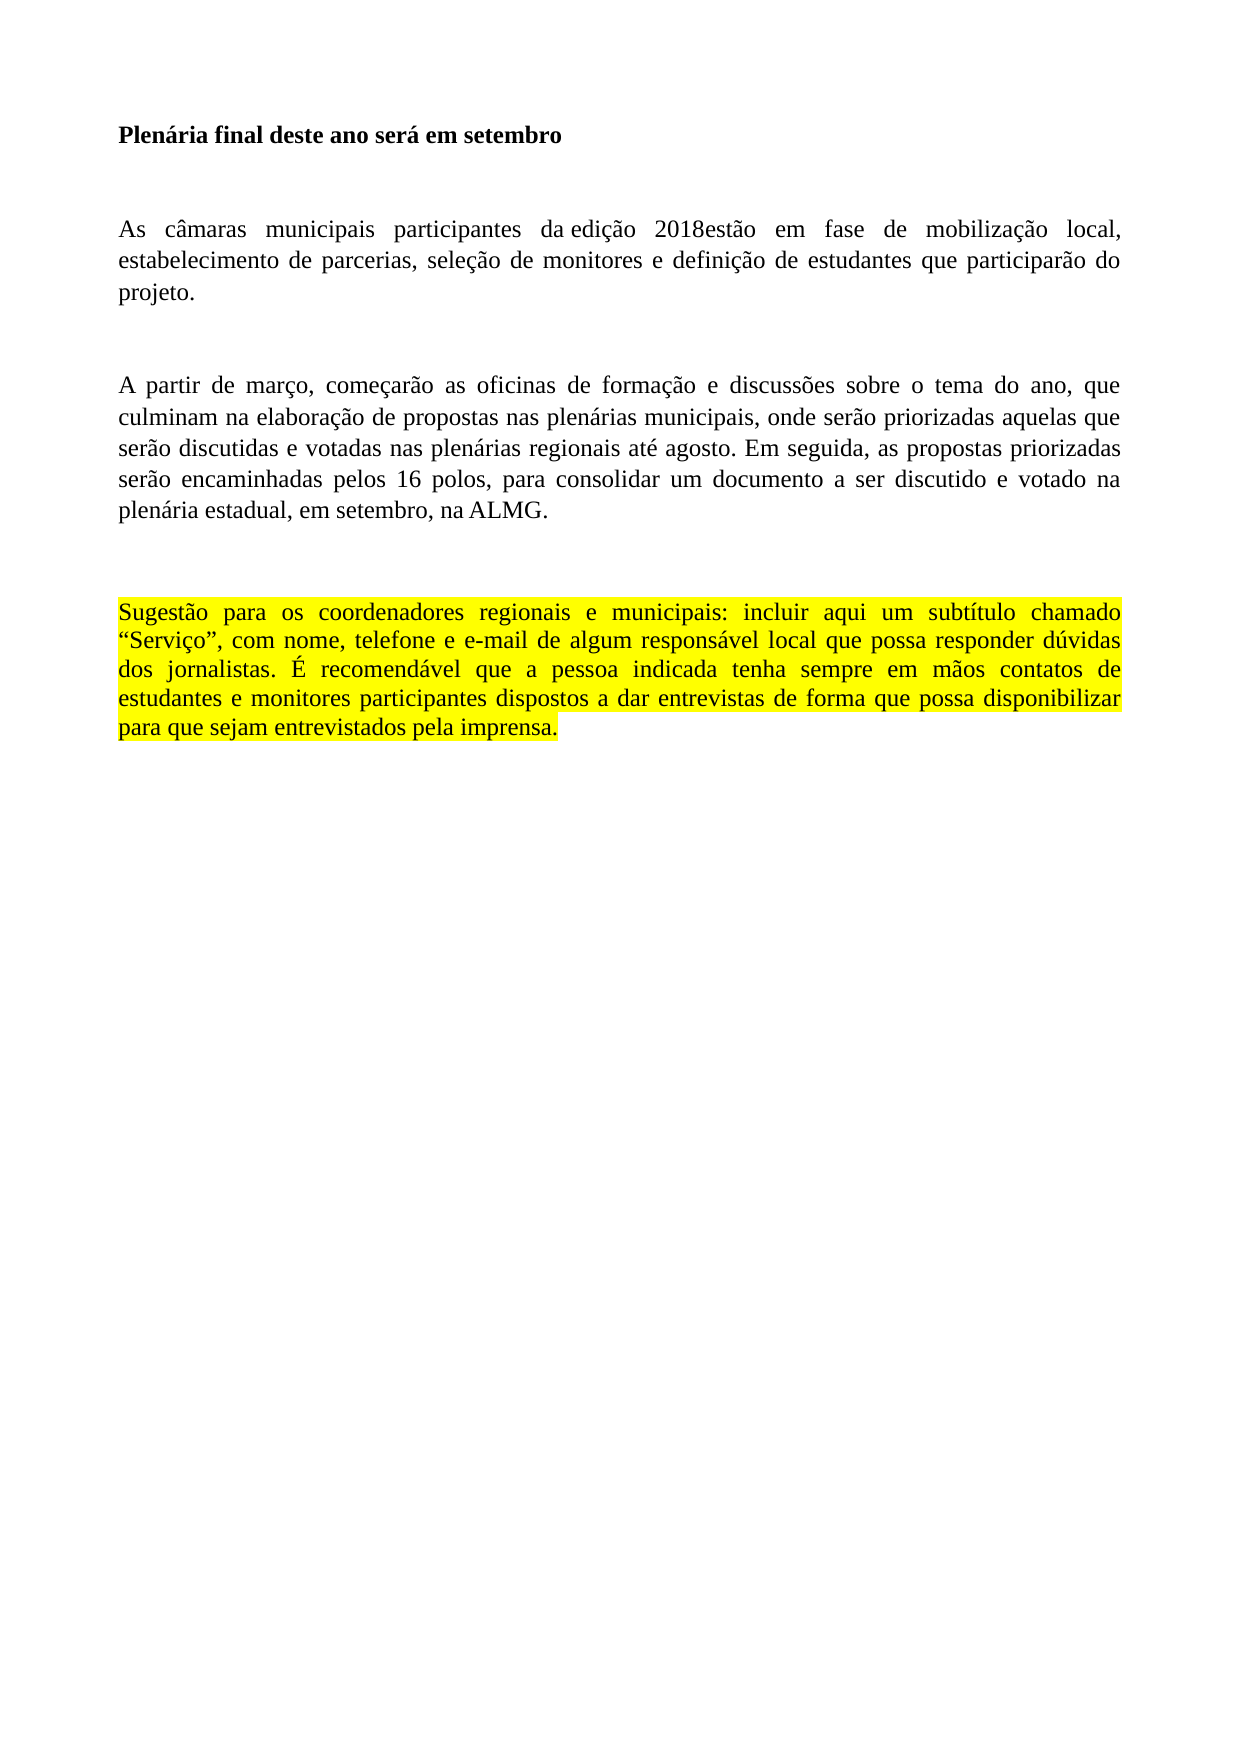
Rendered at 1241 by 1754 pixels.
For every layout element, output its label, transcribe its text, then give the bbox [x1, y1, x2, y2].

text Sugestão para os coordenadores regionais e municipais: incluir aqui um subtítulo chamado “Serviço”, com nome, telefone e e-mail de algum responsável local que possa responder dúvidas dos jornalistas. É recomendável que a pessoa indicada tenha sempre em mãos contatos de estudantes e monitores participantes dispostos a dar entrevistas de forma que possa disponibilizar para que sejam entrevistados pela imprensa. [118, 597, 1122, 741]
text Plenária final deste ano será em setembro [118, 118, 1122, 149]
text As câmaras municipais participantes da edição 2018estão em fase de mobilização local, estabelecimento de parcerias, seleção de monitores e definição de estudantes que participarão do projeto. [118, 212, 1122, 306]
text A partir de março, começarão as oficinas de formação e discussões sobre o tema do ano, que culminam na elaboração de propostas nas plenárias municipais, onde serão priorizadas aquelas que serão discutidas e votadas nas plenárias regionais até agosto. Em seguida, as propostas priorizadas serão encaminhadas pelos 16 polos, para consolidar um documento a ser discutido e votado na plenária estadual, em setembro, na ALMG. [118, 368, 1122, 524]
